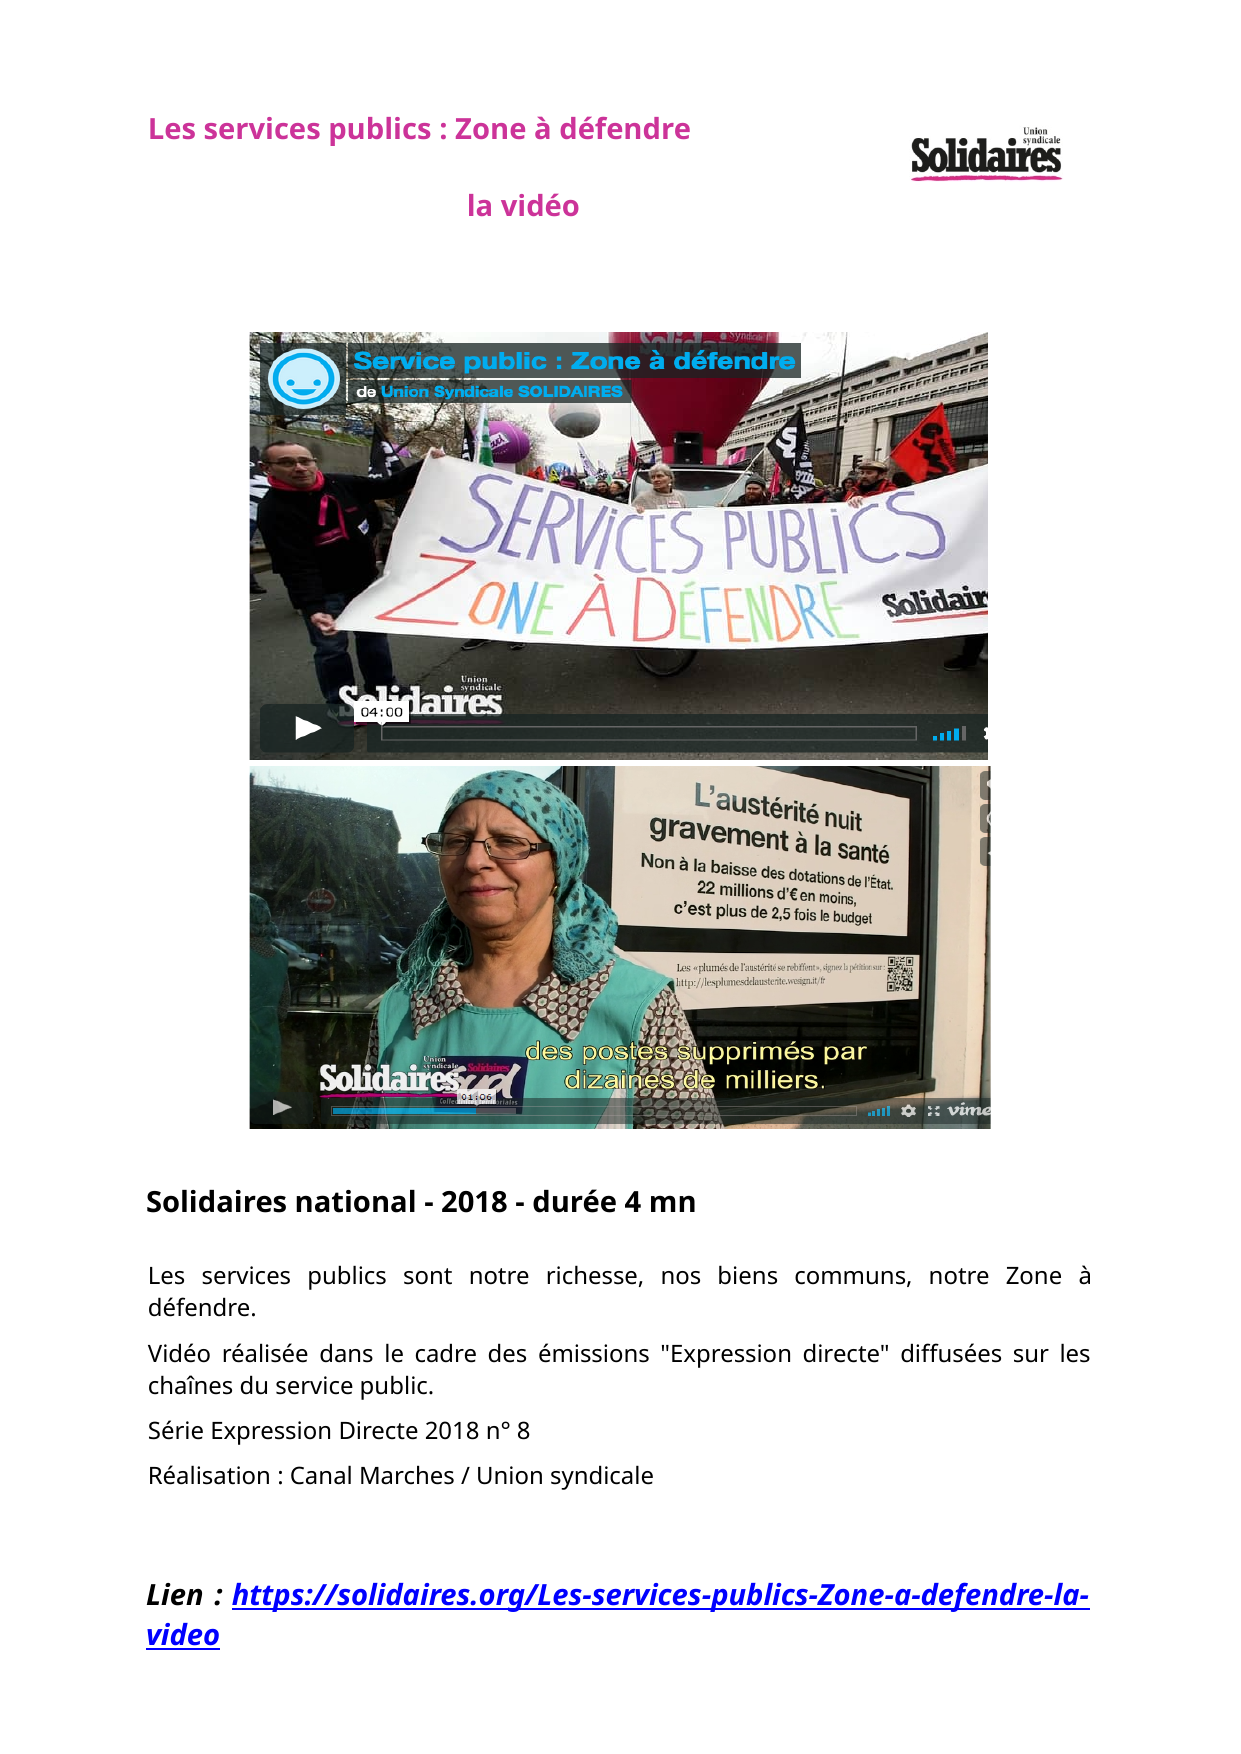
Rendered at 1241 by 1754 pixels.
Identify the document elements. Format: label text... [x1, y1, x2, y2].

subtitle Les services publics : Zone à défendre [148, 108, 1093, 148]
picture [898, 114, 1074, 200]
text Les services publics sont notre richesse, nos biens communs, notre Zone à défendre. [148, 1259, 1093, 1324]
text Série Expression Directe 2018 n° 8 [148, 1414, 1093, 1447]
picture [249, 332, 991, 1129]
text Réalisation : Canal Marches / Union syndicale [148, 1459, 1093, 1492]
subtitle la vidéo [148, 185, 1093, 225]
text Vidéo réalisée dans le cadre des émissions "Expression directe" diffusées sur les chaînes du service public. [148, 1336, 1093, 1402]
text Lien : https://solidaires.org/Les-services-publics-Zone-a-defendre-la-video [146, 1574, 1093, 1654]
text Solidaires national - 2018 - durée 4 mn [146, 1181, 1093, 1221]
